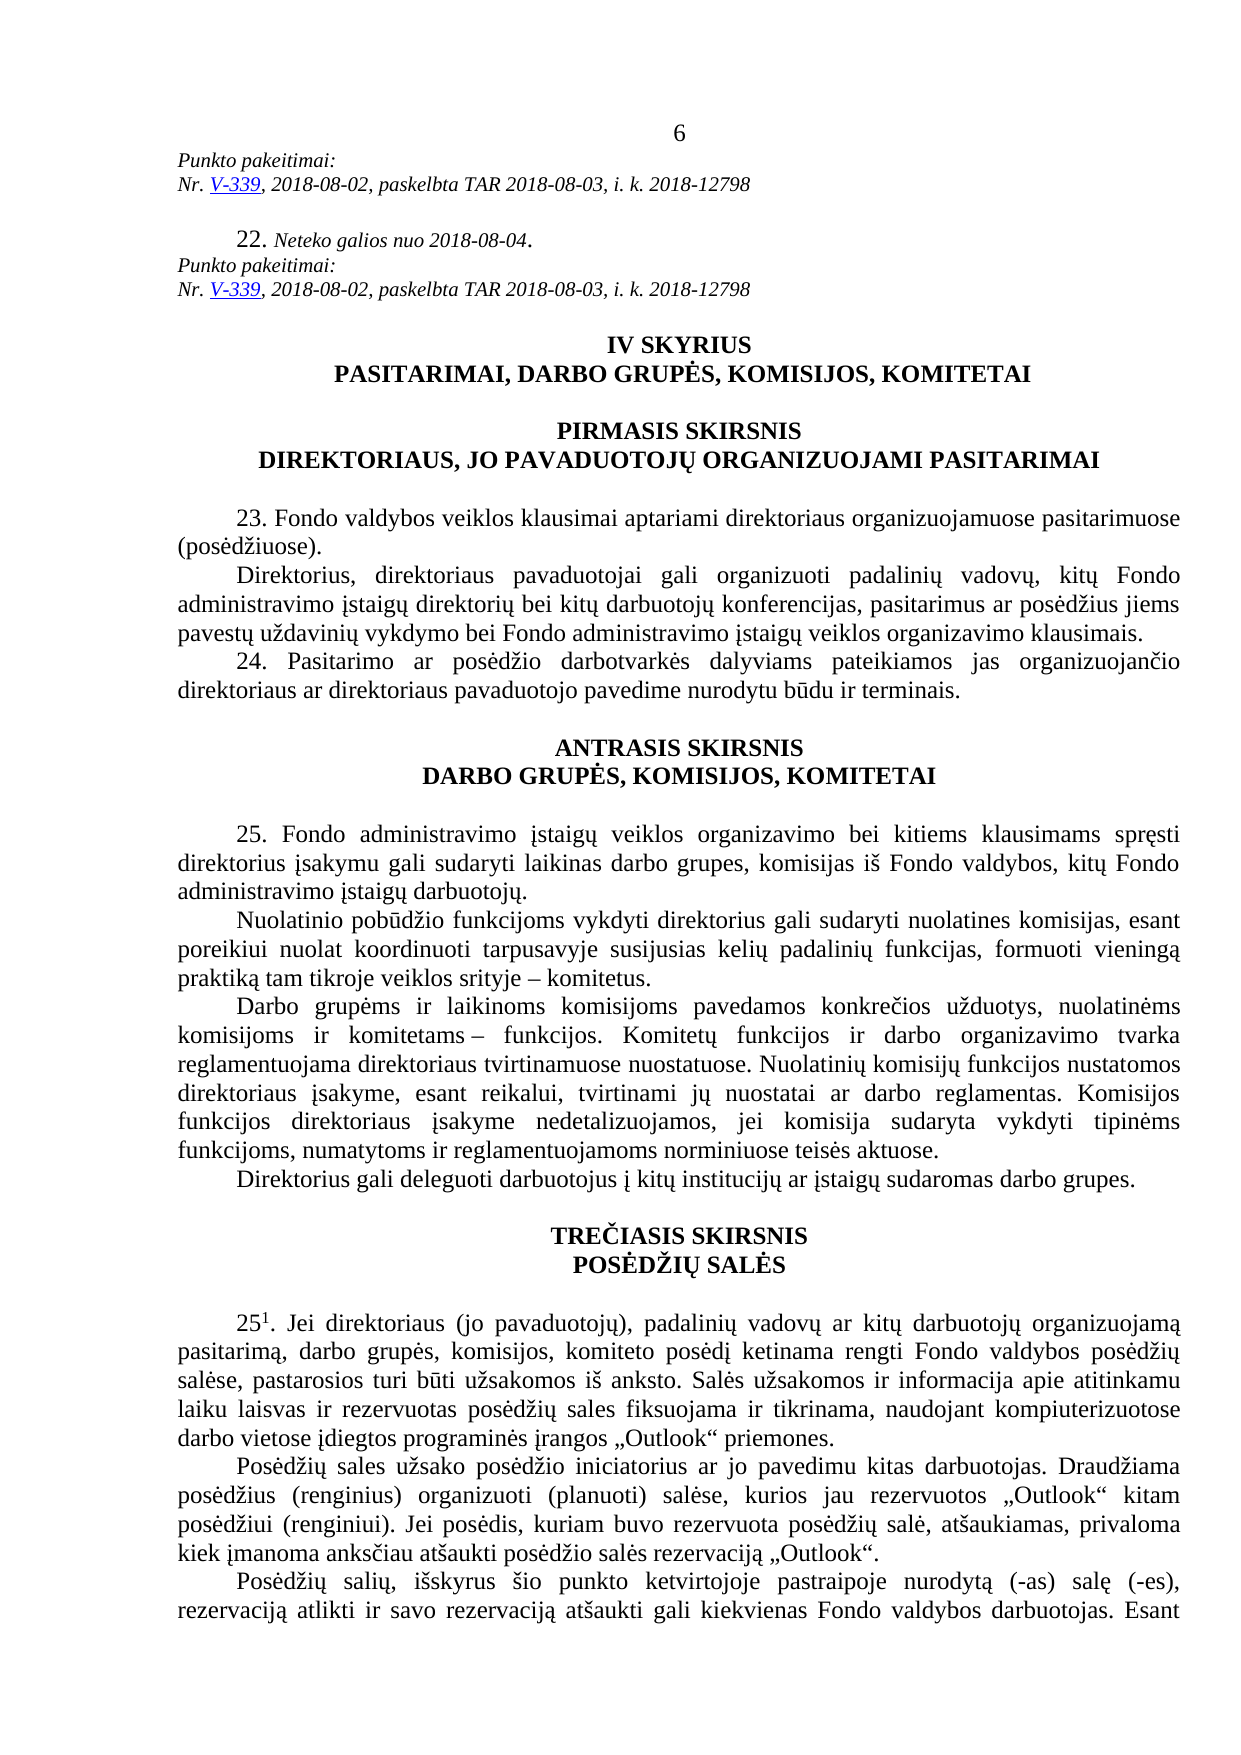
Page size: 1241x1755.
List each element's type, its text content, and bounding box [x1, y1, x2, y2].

text Pasitarimai, darbo grupės, komisijos, komitetai [177, 359, 1181, 388]
text posėdžių salės [177, 1250, 1181, 1279]
text direktoriaus, jo pavaduotojų organizuojami pasitarimai [177, 445, 1181, 474]
text Punkto pakeitimai: [177, 148, 1181, 172]
text Punkto pakeitimai: [177, 253, 1181, 277]
text Posėdžių sales užsako posėdžio iniciatorius ar jo pavedimu kitas darbuotojas. Draudžiama posėdžius (renginius) organizuoti (planuoti) salėse, kurios jau rezervuotos „Outlook“ kitam posėdžiui (renginiui). Jei posėdis, kuriam buvo rezervuota posėdžių salė, atšaukiamas, privaloma kiek įmanoma anksčiau atšaukti posėdžio salės rezervaciją „Outlook“. [177, 1451, 1181, 1566]
text Darbo grupėms ir laikinoms komisijoms pavedamos konkrečios užduotys, nuolatinėms komisijoms ir komitetams – funkcijos. Komitetų funkcijos ir darbo organizavimo tvarka reglamentuojama direktoriaus tvirtinamuose nuostatuose. Nuolatinių komisijų funkcijos nustatomos direktoriaus įsakyme, esant reikalui, tvirtinami jų nuostatai ar darbo reglamentas. Komisijos funkcijos direktoriaus įsakyme nedetalizuojamos, jei komisija sudaryta vykdyti tipinėms funkcijoms, numatytoms ir reglamentuojamoms norminiuose teisės aktuose. [177, 991, 1181, 1164]
text darbo grupės, komisijos, komitetai [177, 761, 1181, 790]
text Direktorius, direktoriaus pavaduotojai gali organizuoti padalinių vadovų, kitų Fondo administravimo įstaigų direktorių bei kitų darbuotojų konferencijas, pasitarimus ar posėdžius jiems pavestų uždavinių vykdymo bei Fondo administravimo įstaigų veiklos organizavimo klausimais. [177, 560, 1181, 646]
text 251. Jei direktoriaus (jo pavaduotojų), padalinių vadovų ar kitų darbuotojų organizuojamą pasitarimą, darbo grupės, komisijos, komiteto posėdį ketinama rengti Fondo valdybos posėdžių salėse, pastarosios turi būti užsakomos iš anksto. Salės užsakomos ir informacija apie atitinkamu laiku laisvas ir rezervuotas posėdžių sales fiksuojama ir tikrinama, naudojant kompiuterizuotose darbo vietose įdiegtos programinės įrangos „Outlook“ priemones. [177, 1308, 1181, 1451]
text Direktorius gali deleguoti darbuotojus į kitų institucijų ar įstaigų sudaromas darbo grupes. [177, 1164, 1181, 1193]
text trečiasis skirsnis [177, 1221, 1181, 1250]
text Nr. V-339, 2018-08-02, paskelbta TAR 2018-08-03, i. k. 2018-12798 [177, 277, 1181, 301]
text 24. Pasitarimo ar posėdžio darbotvarkės dalyviams pateikiamos jas organizuojančio direktoriaus ar direktoriaus pavaduotojo pavedime nurodytu būdu ir terminais. [177, 646, 1181, 704]
text Nuolatinio pobūdžio funkcijoms vykdyti direktorius gali sudaryti nuolatines komisijas, esant poreikiui nuolat koordinuoti tarpusavyje susijusias kelių padalinių funkcijas, formuoti vieningą praktiką tam tikroje veiklos srityje – komitetus. [177, 905, 1181, 991]
text IV skyrius [177, 330, 1181, 359]
text Posėdžių salių, išskyrus šio punkto ketvirtojoje pastraipoje nurodytą (-as) salę (-es), rezervaciją atlikti ir savo rezervaciją atšaukti gali kiekvienas Fondo valdybos darbuotojas. Esant [177, 1566, 1181, 1624]
text 25. Fondo administravimo įstaigų veiklos organizavimo bei kitiems klausimams spręsti direktorius įsakymu gali sudaryti laikinas darbo grupes, komisijas iš Fondo valdybos, kitų Fondo administravimo įstaigų darbuotojų. [177, 819, 1181, 905]
text 22. Neteko galios nuo 2018-08-04. [177, 224, 1181, 253]
text antrasis skirsnis [177, 733, 1181, 761]
text Nr. V-339, 2018-08-02, paskelbta TAR 2018-08-03, i. k. 2018-12798 [177, 172, 1181, 196]
text 23. Fondo valdybos veiklos klausimai aptariami direktoriaus organizuojamuose pasitarimuose (posėdžiuose). [177, 503, 1181, 560]
text pirmasis skirsnis [177, 416, 1181, 445]
